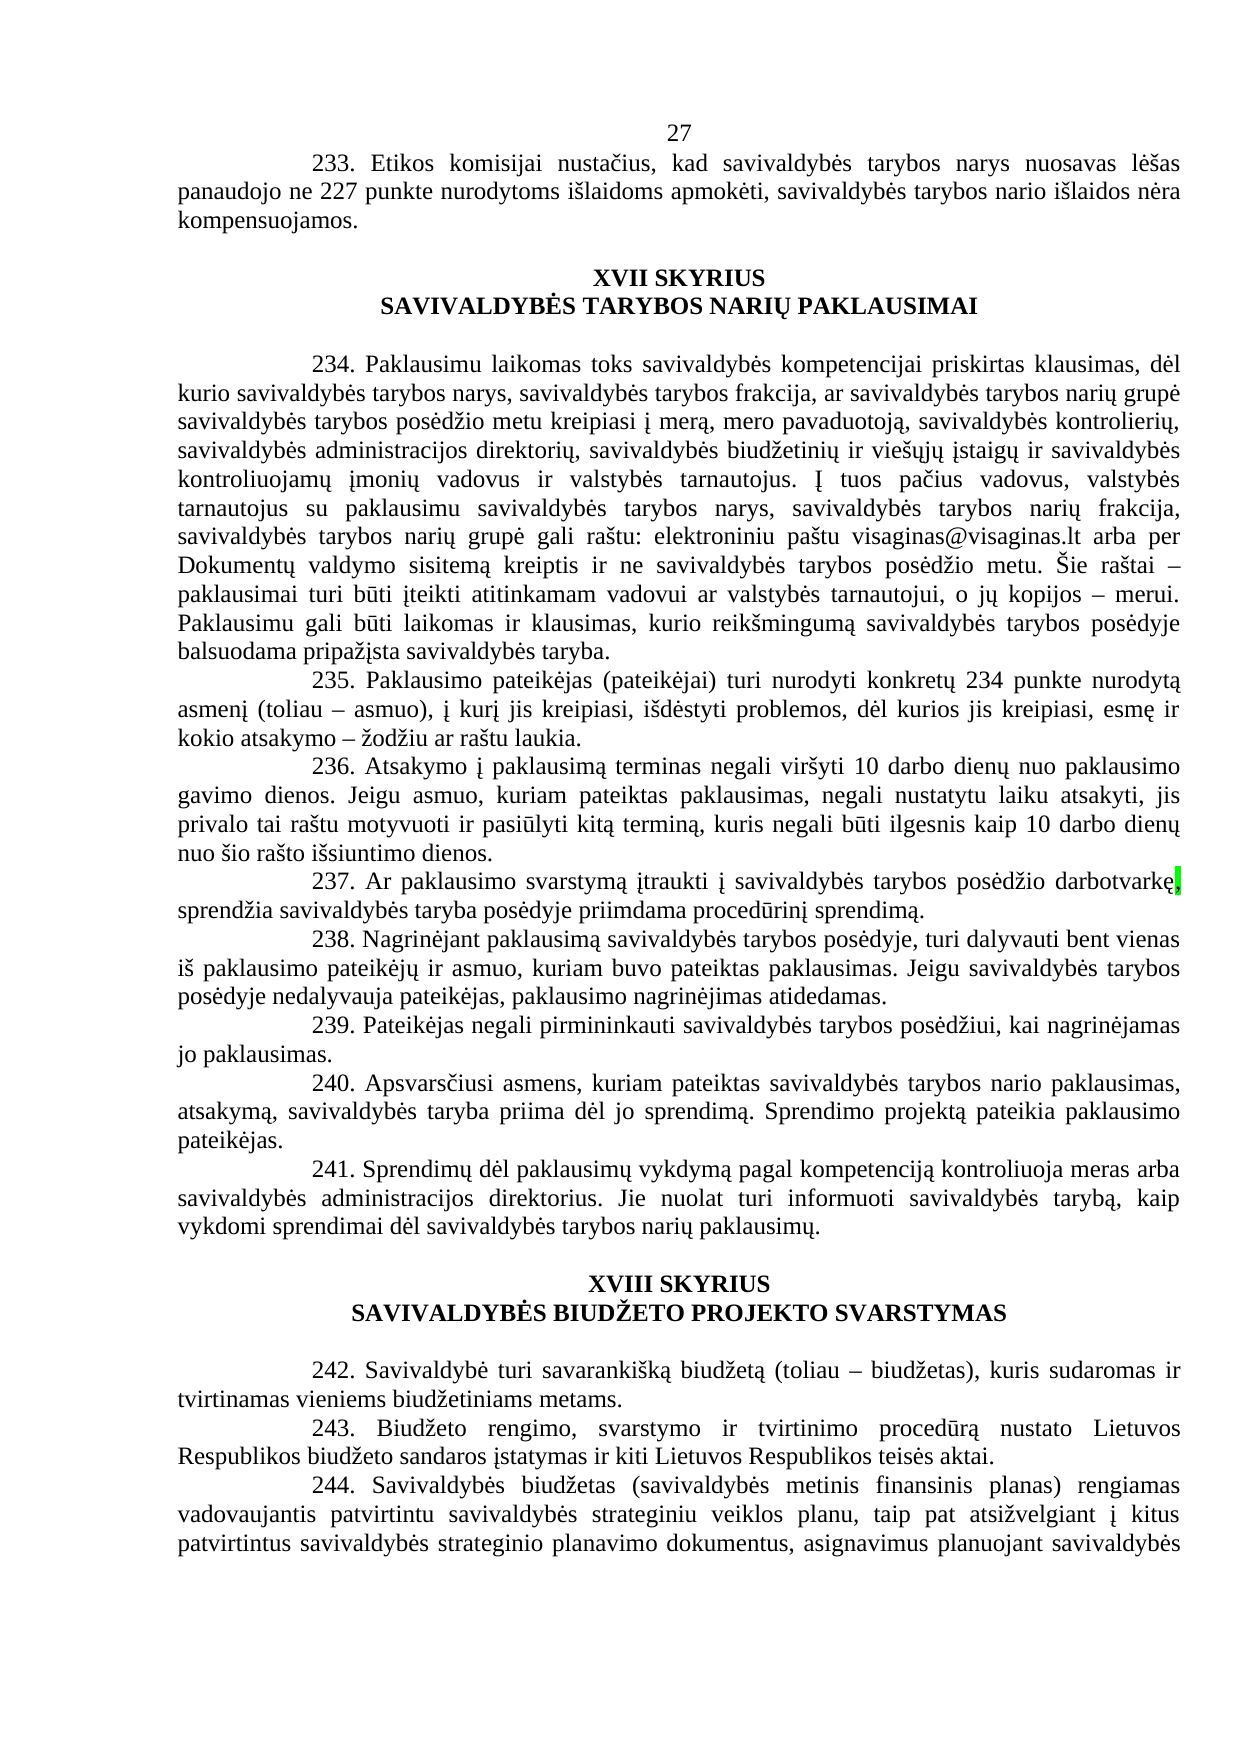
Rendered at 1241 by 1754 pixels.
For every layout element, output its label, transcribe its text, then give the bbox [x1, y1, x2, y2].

text 237. Ar paklausimo svarstymą įtraukti į savivaldybės tarybos posėdžio darbotvarkę, sprendžia savivaldybės taryba posėdyje priimdama procedūrinį sprendimą. [177, 866, 1181, 924]
text 243. Biudžeto rengimo, svarstymo ir tvirtinimo procedūrą nustato Lietuvos Respublikos biudžeto sandaros įstatymas ir kiti Lietuvos Respublikos teisės aktai. [177, 1413, 1181, 1470]
text 238. Nagrinėjant paklausimą savivaldybės tarybos posėdyje, turi dalyvauti bent vienas iš paklausimo pateikėjų ir asmuo, kuriam buvo pateiktas paklausimas. Jeigu savivaldybės tarybos posėdyje nedalyvauja pateikėjas, paklausimo nagrinėjimas atidedamas. [177, 924, 1181, 1010]
text 236. Atsakymo į paklausimą terminas negali viršyti 10 darbo dienų nuo paklausimo gavimo dienos. Jeigu asmuo, kuriam pateiktas paklausimas, negali nustatytu laiku atsakyti, jis privalo tai raštu motyvuoti ir pasiūlyti kitą terminą, kuris negali būti ilgesnis kaip 10 darbo dienų nuo šio rašto išsiuntimo dienos. [177, 751, 1181, 866]
text XVIII SKYRIUS [177, 1269, 1181, 1298]
text 244. Savivaldybės biudžetas (savivaldybės metinis finansinis planas) rengiamas vadovaujantis patvirtintu savivaldybės strateginiu veiklos planu, taip pat atsižvelgiant į kitus patvirtintus savivaldybės strateginio planavimo dokumentus, asignavimus planuojant savivaldybės [177, 1470, 1181, 1556]
text 233. Etikos komisijai nustačius, kad savivaldybės tarybos narys nuosavas lėšas panaudojo ne 227 punkte nurodytoms išlaidoms apmokėti, savivaldybės tarybos nario išlaidos nėra kompensuojamos. [177, 148, 1181, 234]
text SAVIVALDYBĖS TARYBOS NARIŲ PAKLAUSIMAI [177, 291, 1181, 320]
text SAVIVALDYBĖS BIUDŽETO PROJEKTO SVARSTYMAS [177, 1298, 1181, 1326]
text XVII SKYRIUS [177, 263, 1181, 291]
text 240. Apsvarsčiusi asmens, kuriam pateiktas savivaldybės tarybos nario paklausimas, atsakymą, savivaldybės taryba priima dėl jo sprendimą. Sprendimo projektą pateikia paklausimo pateikėjas. [177, 1068, 1181, 1154]
text 239. Pateikėjas negali pirmininkauti savivaldybės tarybos posėdžiui, kai nagrinėjamas jo paklausimas. [177, 1010, 1181, 1068]
text 235. Paklausimo pateikėjas (pateikėjai) turi nurodyti konkretų 234 punkte nurodytą asmenį (toliau – asmuo), į kurį jis kreipiasi, išdėstyti problemos, dėl kurios jis kreipiasi, esmę ir kokio atsakymo – žodžiu ar raštu laukia. [177, 665, 1181, 751]
text 241. Sprendimų dėl paklausimų vykdymą pagal kompetenciją kontroliuoja meras arba savivaldybės administracijos direktorius. Jie nuolat turi informuoti savivaldybės tarybą, kaip vykdomi sprendimai dėl savivaldybės tarybos narių paklausimų. [177, 1154, 1181, 1240]
text 242. Savivaldybė turi savarankišką biudžetą (toliau – biudžetas), kuris sudaromas ir tvirtinamas vieniems biudžetiniams metams. [177, 1355, 1181, 1413]
text 234. Paklausimu laikomas toks savivaldybės kompetencijai priskirtas klausimas, dėl kurio savivaldybės tarybos narys, savivaldybės tarybos frakcija, ar savivaldybės tarybos narių grupė savivaldybės tarybos posėdžio metu kreipiasi į merą, mero pavaduotoją, savivaldybės kontrolierių, savivaldybės administracijos direktorių, savivaldybės biudžetinių ir viešųjų įstaigų ir savivaldybės kontroliuojamų įmonių vadovus ir valstybės tarnautojus. Į tuos pačius vadovus, valstybės tarnautojus su paklausimu savivaldybės tarybos narys, savivaldybės tarybos narių frakcija, savivaldybės tarybos narių grupė gali raštu: elektroniniu paštu visaginas@visaginas.lt arba per Dokumentų valdymo sisitemą kreiptis ir ne savivaldybės tarybos posėdžio metu. Šie raštai – paklausimai turi būti įteikti atitinkamam vadovui ar valstybės tarnautojui, o jų kopijos – merui. Paklausimu gali būti laikomas ir klausimas, kurio reikšmingumą savivaldybės tarybos posėdyje balsuodama pripažįsta savivaldybės taryba. [177, 349, 1181, 665]
